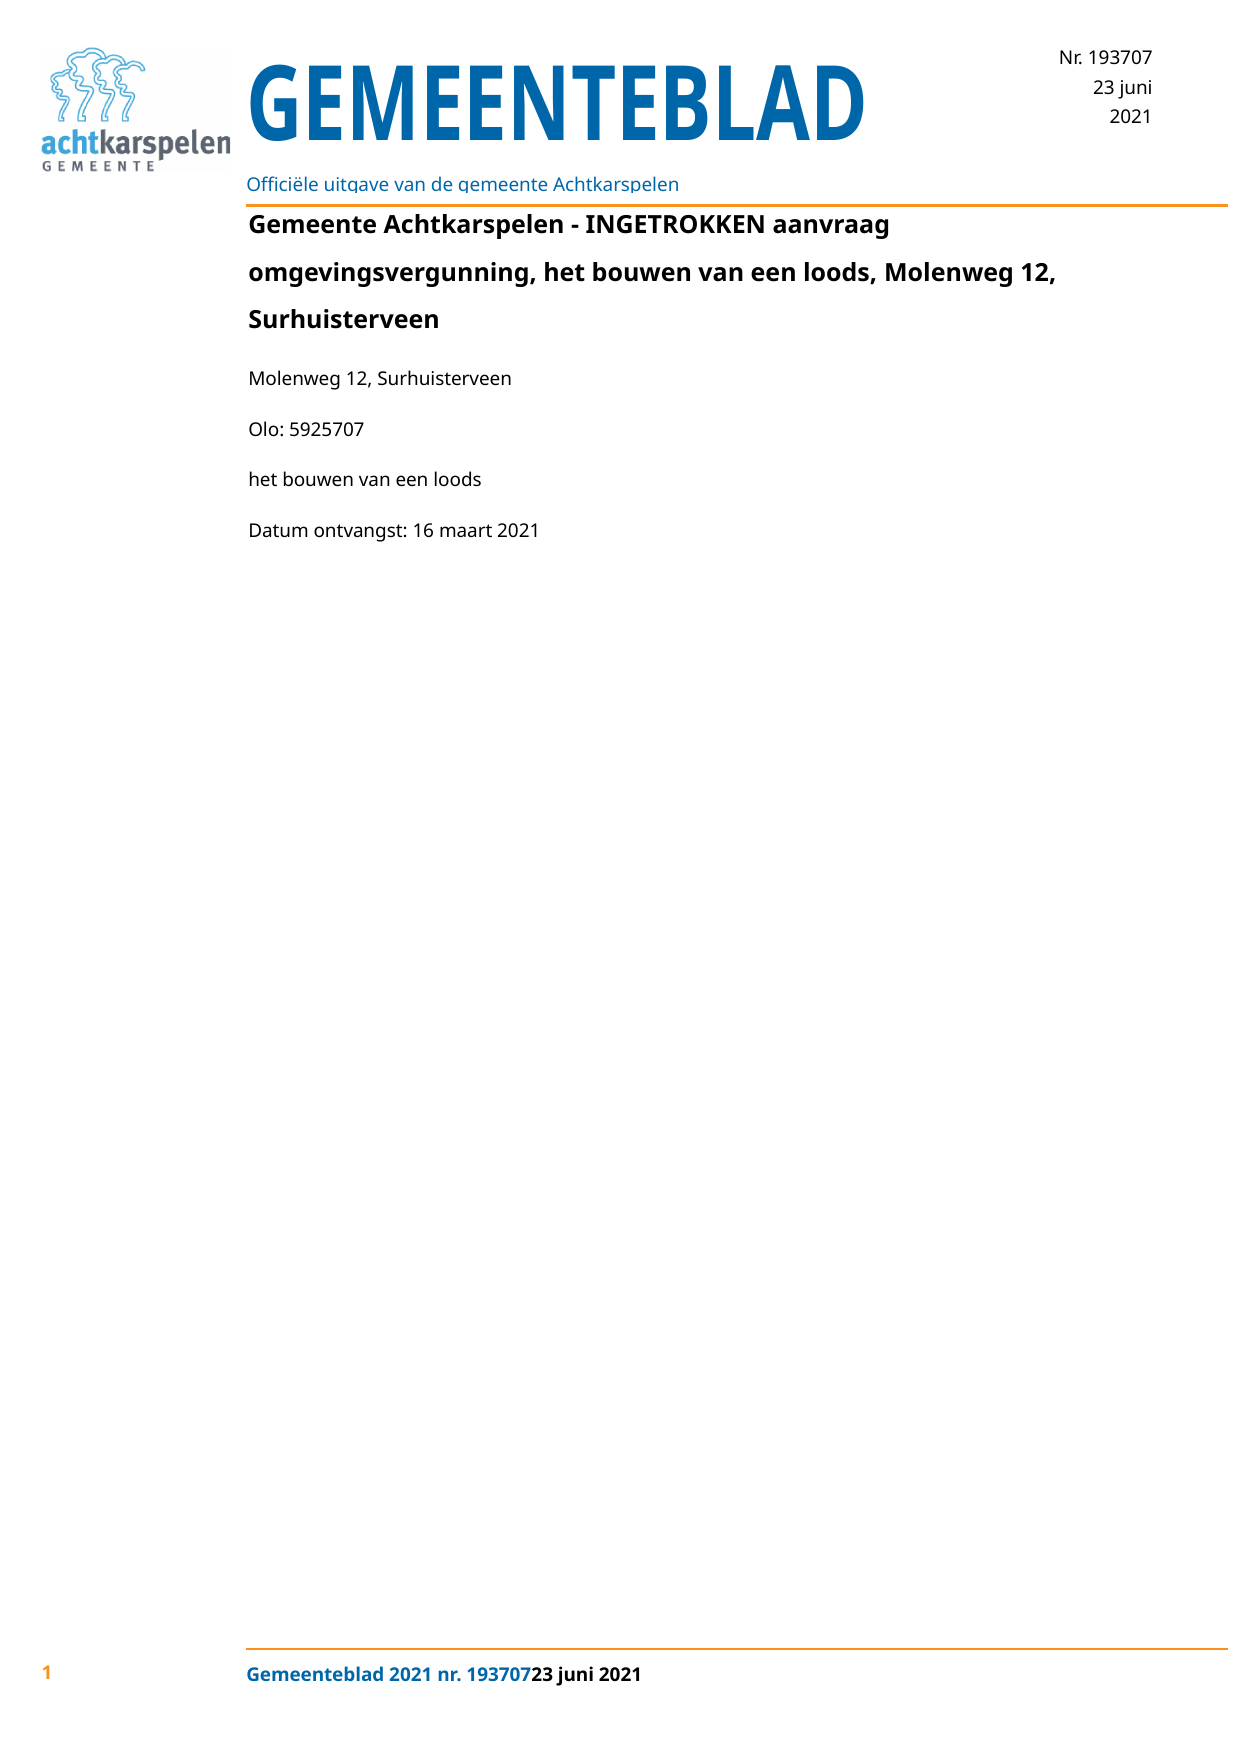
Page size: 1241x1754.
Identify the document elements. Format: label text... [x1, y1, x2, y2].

text het bouwen van een loods [248, 466, 1152, 492]
text Olo: 5925707 [248, 416, 1152, 442]
text Gemeente Achtkarspelen - INGETROKKEN aanvraag omgevingsvergunning, het bouwen van een loods, Molenweg 12, Surhuisterveen [248, 207, 1152, 336]
picture [41, 47, 231, 172]
text Datum ontvangst: 16 maart 2021 [248, 517, 1152, 542]
text Molenweg 12, Surhuisterveen [248, 366, 1152, 391]
